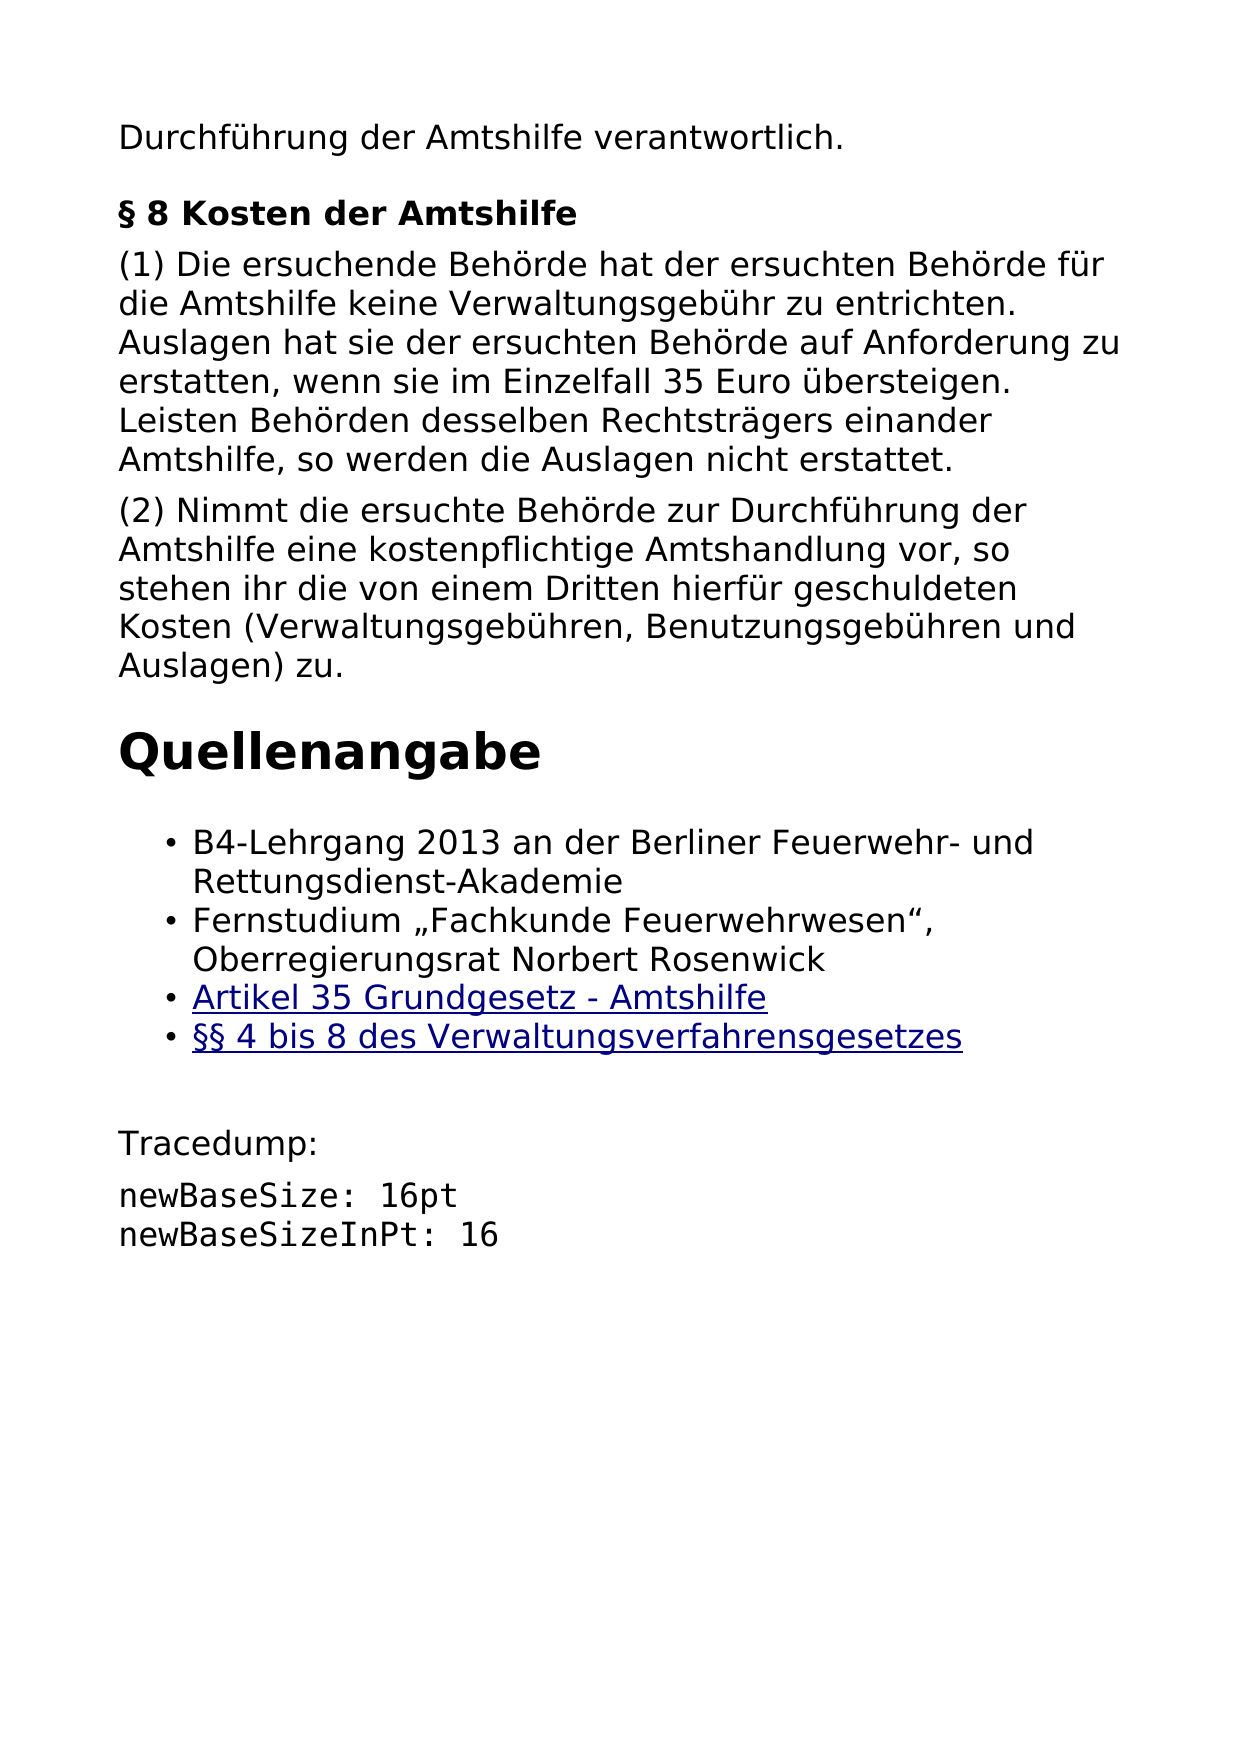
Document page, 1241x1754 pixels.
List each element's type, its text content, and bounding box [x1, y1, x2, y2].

list B4-Lehrgang 2013 an der Berliner Feuerwehr- und Rettungsdienst-Akademie [177, 823, 1122, 901]
list Fernstudium „Fachkunde Feuerwehrwesen“, Oberregierungsrat Norbert Rosenwick [177, 901, 1122, 979]
text Tracedump: [118, 1086, 1122, 1164]
text (2) Nimmt die ersuchte Behörde zur Durchführung der Amtshilfe eine kostenpflichtige Amtshandlung vor, so stehen ihr die von einem Dritten hierfür geschuldeten Kosten (Verwaltungsgebühren, Benutzungsgebühren und Auslagen) zu. [118, 491, 1122, 686]
subtitle § 8 Kosten der Amtshilfe [118, 194, 1122, 233]
subtitle Quellenangabe [118, 723, 1122, 781]
list §§ 4 bis 8 des Verwaltungsverfahrensgesetzes [177, 1018, 1122, 1057]
text (1) Die ersuchende Behörde hat der ersuchten Behörde für die Amtshilfe keine Verwaltungsgebühr zu entrichten. Auslagen hat sie der ersuchten Behörde auf Anforderung zu erstatten, wenn sie im Einzelfall 35 Euro übersteigen. Leisten Behörden desselben Rechtsträgers einander Amtshilfe, so werden die Auslagen nicht erstattet. [118, 246, 1122, 479]
text newBaseSize: 16pt newBaseSizeInPt: 16 [118, 1176, 1122, 1254]
text Durchführung der Amtshilfe verantwortlich. [118, 118, 1122, 157]
list Artikel 35 Grundgesetz - Amtshilfe [177, 979, 1122, 1018]
